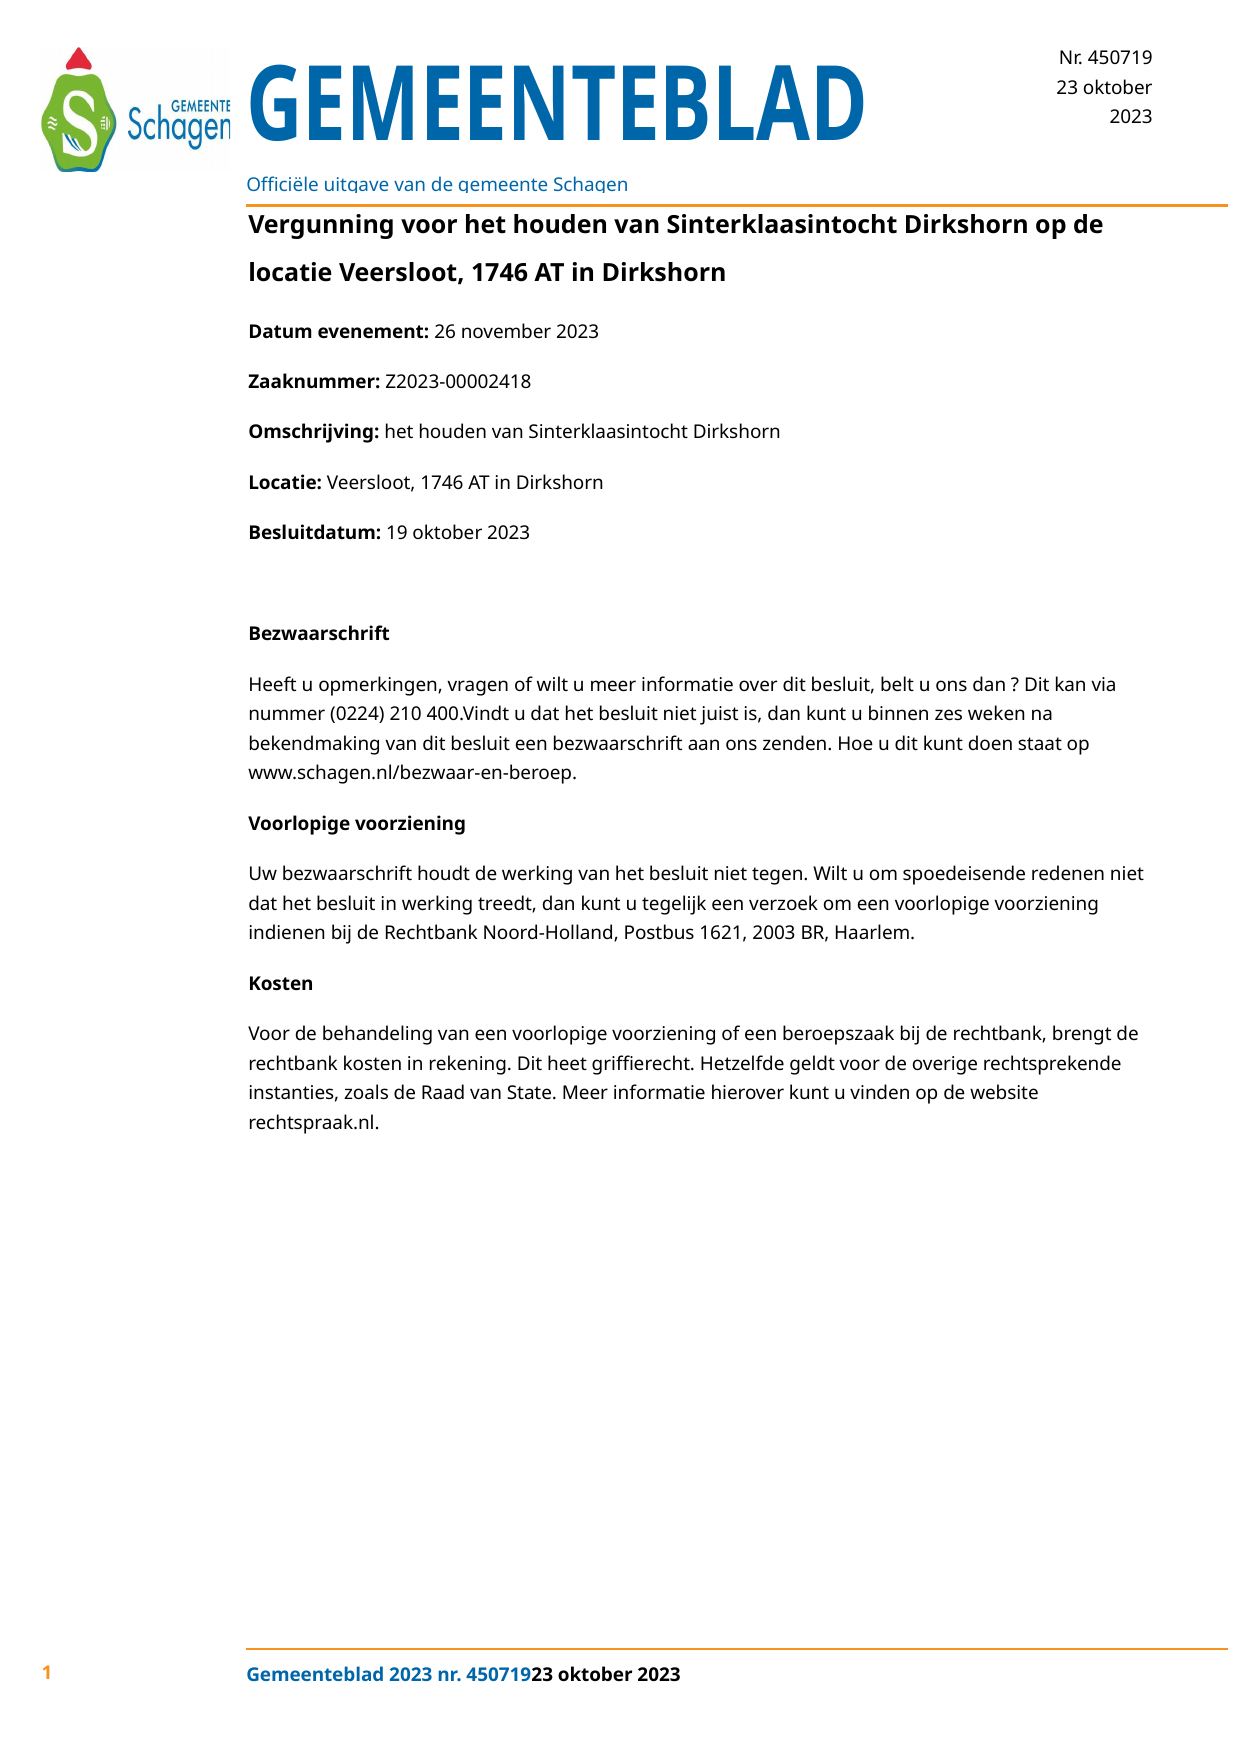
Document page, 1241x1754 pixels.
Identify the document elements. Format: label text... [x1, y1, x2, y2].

text Uw bezwaarschrift houdt de werking van het besluit niet tegen. Wilt u om spoedeisende redenen niet dat het besluit in werking treedt, dan kunt u tegelijk een verzoek om een voorlopige voorziening indienen bij de Rechtbank Noord-Holland, Postbus 1621, 2003 BR, Haarlem. [248, 860, 1152, 945]
text Vergunning voor het houden van Sinterklaasintocht Dirkshorn op de locatie Veersloot, 1746 AT in Dirkshorn [248, 207, 1152, 288]
text Locatie: Veersloot, 1746 AT in Dirkshorn [248, 469, 1152, 495]
picture [41, 47, 231, 172]
text Voor de behandeling van een voorlopige voorziening of een beroepszaak bij de rechtbank, brengt de rechtbank kosten in rekening. Dit heet griffierecht. Hetzelfde geldt voor de overige rechtsprekende instanties, zoals de Raad van State. Meer informatie hierover kunt u vinden op de website rechtspraak.nl. [248, 1020, 1152, 1135]
text Omschrijving: het houden van Sinterklaasintocht Dirkshorn [248, 419, 1152, 444]
text Kosten [248, 970, 1152, 996]
text Voorlopige voorziening [248, 810, 1152, 836]
text Bezwaarschrift [248, 620, 1152, 646]
text Datum evenement: 26 november 2023 [248, 318, 1152, 344]
text Zaaknummer: Z2023-00002418 [248, 368, 1152, 394]
text Besluitdatum: 19 oktober 2023 [248, 519, 1152, 545]
text Heeft u opmerkingen, vragen of wilt u meer informatie over dit besluit, belt u ons dan ? Dit kan via nummer (0224) 210 400.Vindt u dat het besluit niet juist is, dan kunt u binnen zes weken na bekendmaking van dit besluit een bezwaarschrift aan ons zenden. Hoe u dit kunt doen staat op www.schagen.nl/bezwaar-en-beroep. [248, 671, 1152, 785]
